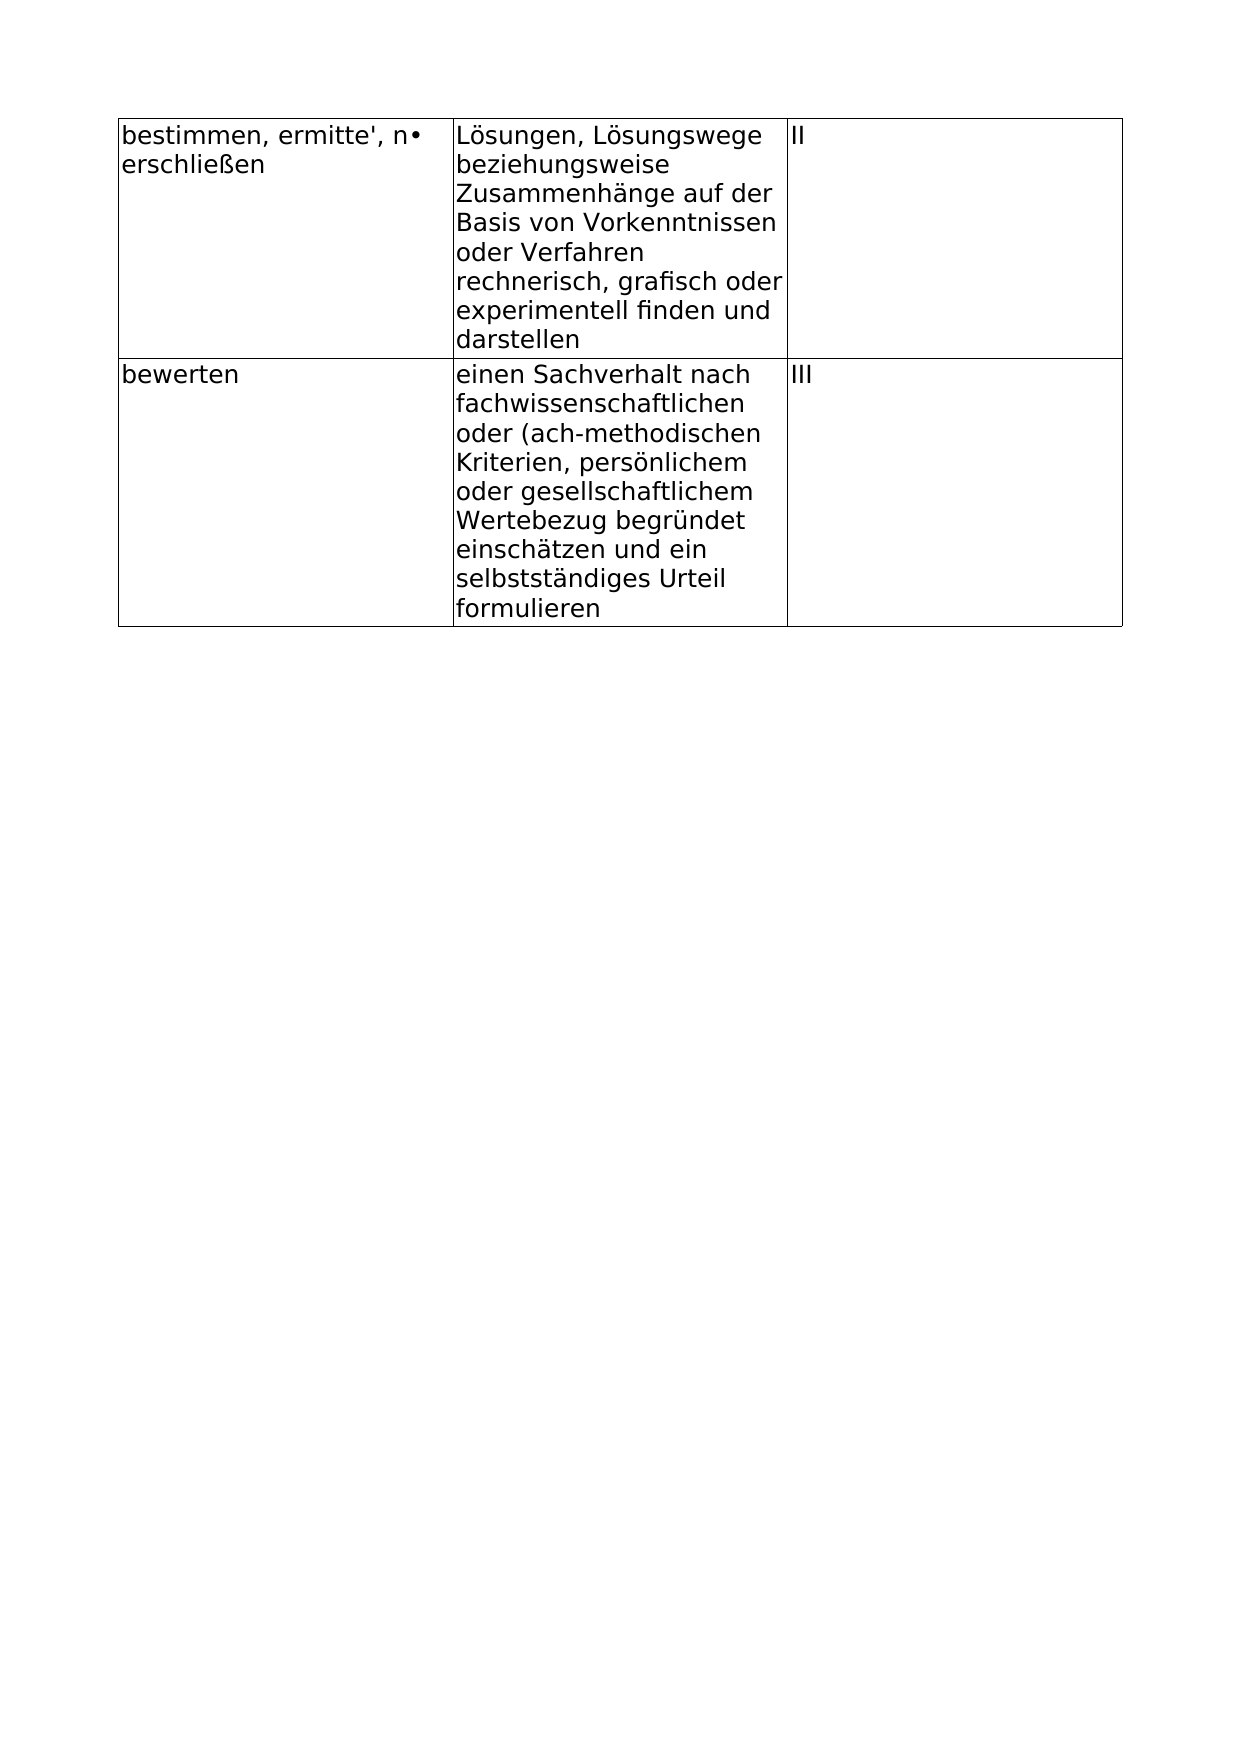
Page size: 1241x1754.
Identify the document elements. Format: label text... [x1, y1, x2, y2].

table_cell Lösungen, Lösungswege beziehungsweise Zusammenhänge auf der Basis von Vorkenntnissen oder Verfahren rechnerisch, grafisch oder experimentell finden und darstellen [454, 119, 787, 357]
table_cell bewerten [119, 359, 453, 626]
table_cell II [788, 119, 1122, 357]
table_cell III [788, 359, 1122, 626]
table_cell einen Sachverhalt nach fachwissenschaftlichen oder (ach-methodischen Kriterien, persönlichem oder gesellschaftlichem Wertebezug begründet einschätzen und ein selbstständiges Urteil formulieren [454, 359, 787, 626]
table_cell bestimmen, ermitte', n• erschließen [119, 119, 453, 357]
